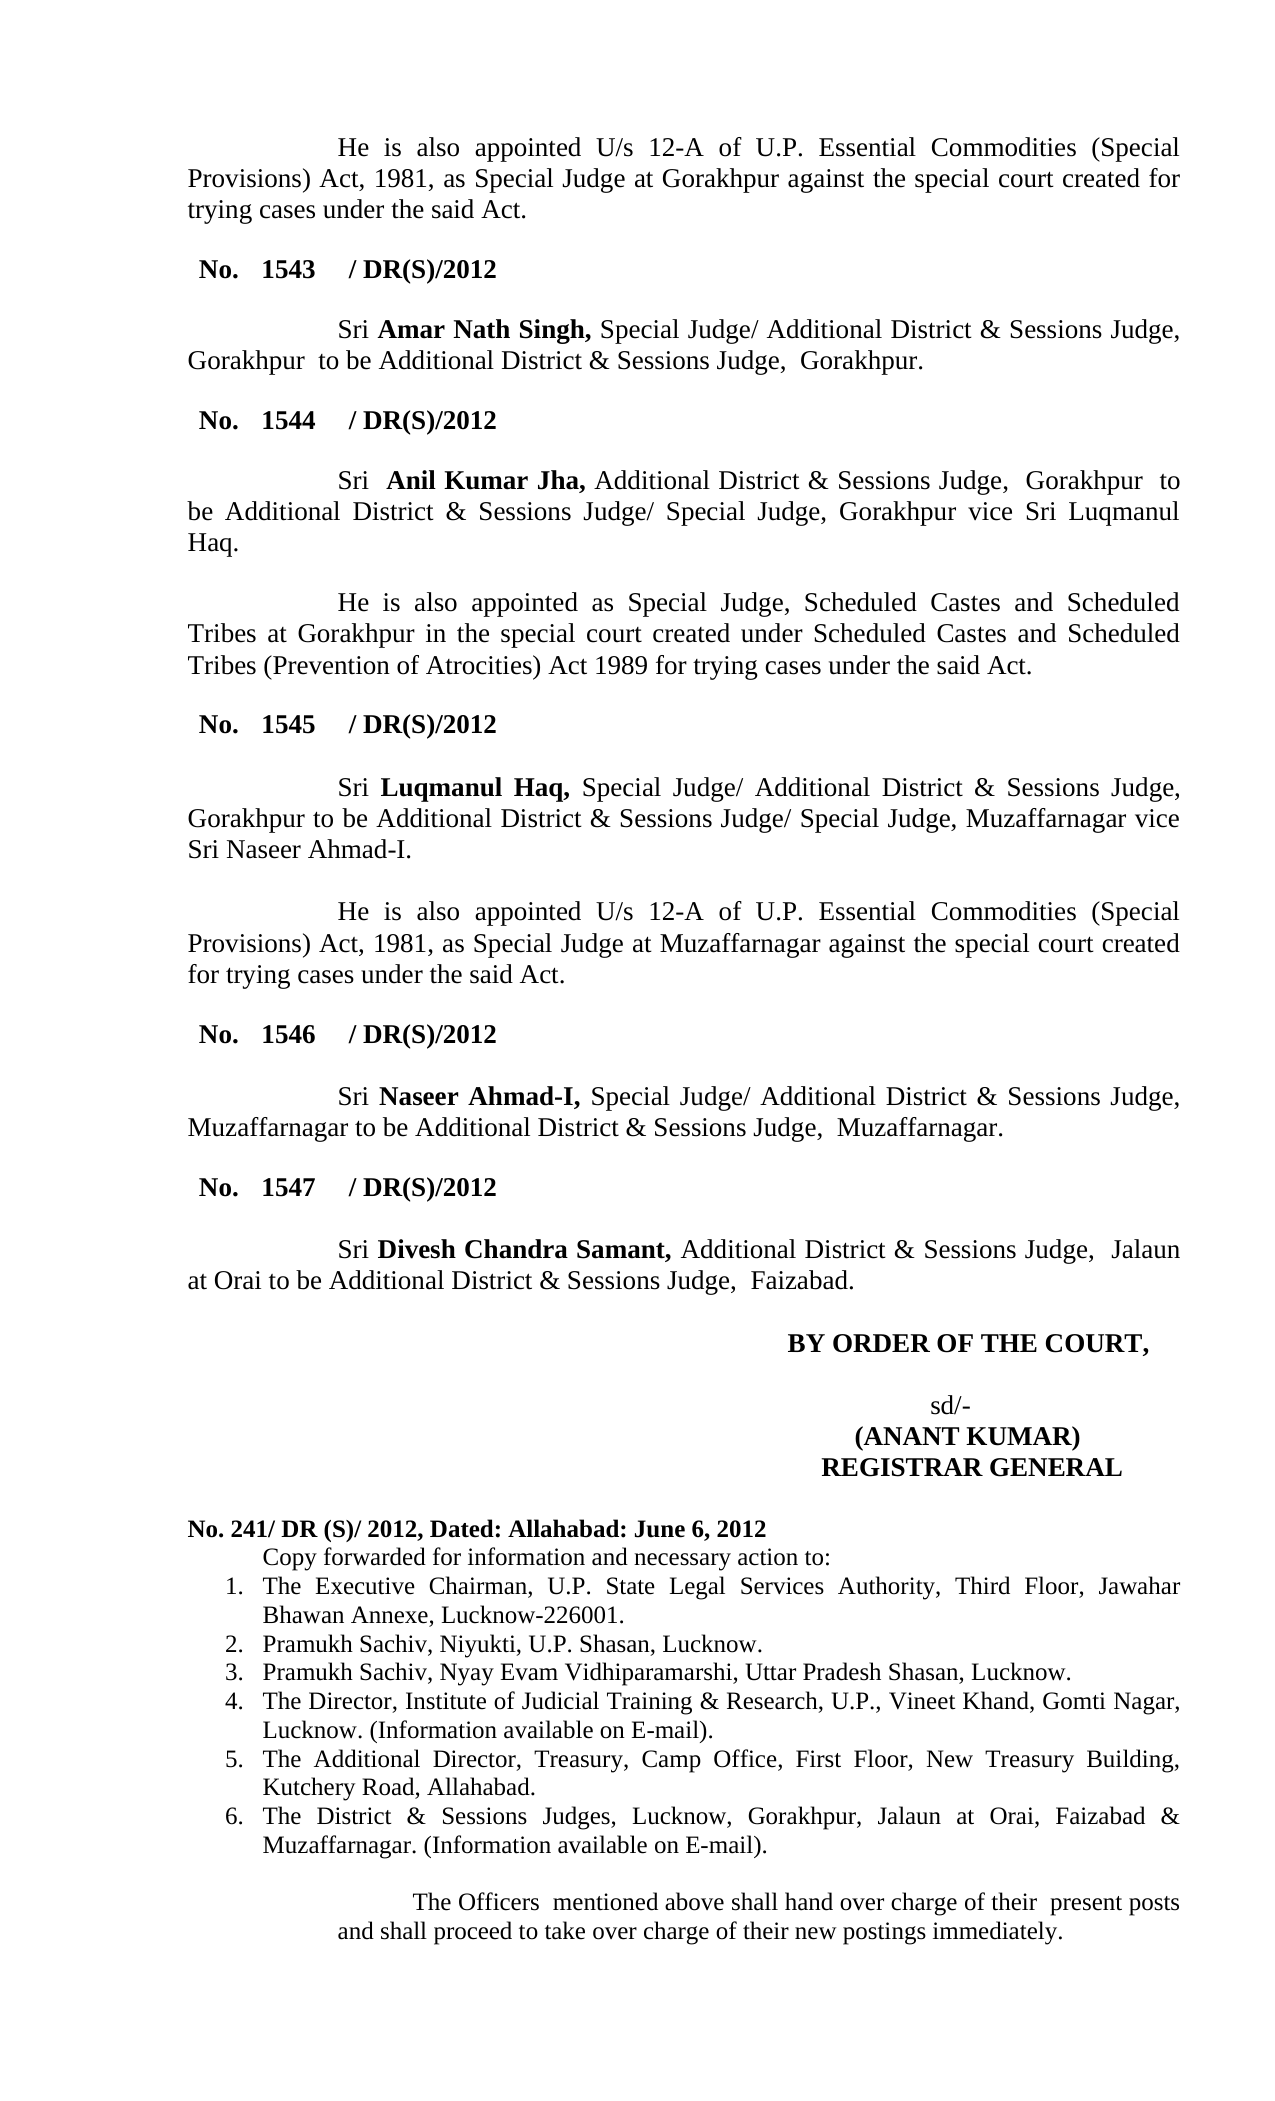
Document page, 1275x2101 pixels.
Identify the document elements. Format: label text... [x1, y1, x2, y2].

list The District & Sessions Judges, Lucknow, Gorakhpur, Jalaun at Orai, Faizabad & Muzaffarnagar. (Information available on E-mail). [225, 1801, 1181, 1859]
table_header No. [188, 1018, 250, 1049]
list The Additional Director, Treasury, Camp Office, First Floor, New Treasury Building, Kutchery Road, Allahabad. [225, 1744, 1181, 1801]
list The Executive Chairman, U.P. State Legal Services Authority, Third Floor, Jawahar Bhawan Annexe, Lucknow-226001. [225, 1571, 1181, 1629]
table_header 1545 [250, 709, 337, 740]
text (ANANT KUMAR) [187, 1420, 1183, 1451]
table_header / DR(S)/2012 [338, 404, 737, 436]
list The Officers mentioned above shall hand over charge of their present posts and shall proceed to take over charge of their new postings immediately. [187, 1887, 1181, 1945]
table_header 1544 [250, 404, 337, 436]
text Sri Divesh Chandra Samant, Additional District & Sessions Judge, Jalaun at Orai to be Additional District & Sessions Judge, Faizabad. [187, 1233, 1181, 1296]
table_header 1547 [250, 1171, 337, 1202]
text REGISTRAR GENERAL [562, 1451, 1181, 1482]
list The Director, Institute of Judicial Training & Research, U.P., Vineet Khand, Gomti Nagar, Lucknow. (Information available on E-mail). [225, 1686, 1181, 1744]
table_header No. [188, 404, 250, 436]
table_header 1546 [250, 1018, 337, 1049]
table_header No. [188, 709, 250, 740]
text He is also appointed U/s 12-A of U.P. Essential Commodities (Special Provisions) Act, 1981, as Special Judge at Gorakhpur against the special court created for trying cases under the said Act. [187, 131, 1181, 225]
table_header / DR(S)/2012 [338, 709, 737, 740]
text He is also appointed U/s 12-A of U.P. Essential Commodities (Special Provisions) Act, 1981, as Special Judge at Muzaffarnagar against the special court created for trying cases under the said Act. [187, 896, 1181, 989]
text Sri Anil Kumar Jha, Additional District & Sessions Judge, Gorakhpur to be Additional District & Sessions Judge/ Special Judge, Gorakhpur vice Sri Luqmanul Haq. [187, 464, 1181, 558]
text Sri Naseer Ahmad-I, Special Judge/ Additional District & Sessions Judge, Muzaffarnagar to be Additional District & Sessions Judge, Muzaffarnagar. [187, 1080, 1181, 1142]
text Copy forwarded for information and necessary action to: [187, 1542, 1181, 1571]
list Pramukh Sachiv, Nyay Evam Vidhiparamarshi, Uttar Pradesh Shasan, Lucknow. [225, 1657, 1181, 1686]
table_header No. [188, 1171, 250, 1202]
table_header / DR(S)/2012 [338, 1171, 737, 1202]
text No. 241/ DR (S)/ 2012, Dated: Allahabad: June 6, 2012 [187, 1514, 1181, 1542]
text sd/- [712, 1389, 1181, 1420]
list Pramukh Sachiv, Niyukti, U.P. Shasan, Lucknow. [225, 1629, 1181, 1657]
text Sri Luqmanul Haq, Special Judge/ Additional District & Sessions Judge, Gorakhpur to be Additional District & Sessions Judge/ Special Judge, Muzaffarnagar vice Sri Naseer Ahmad-I. [187, 771, 1181, 864]
table_header / DR(S)/2012 [338, 254, 737, 284]
table_header / DR(S)/2012 [338, 1018, 737, 1049]
table_header 1543 [250, 254, 337, 284]
text He is also appointed as Special Judge, Scheduled Castes and Scheduled Tribes at Gorakhpur in the special court created under Scheduled Castes and Scheduled Tribes (Prevention of Atrocities) Act 1989 for trying cases under the said Act. [187, 586, 1181, 680]
text Sri Amar Nath Singh, Special Judge/ Additional District & Sessions Judge, Gorakhpur to be Additional District & Sessions Judge, Gorakhpur. [187, 313, 1181, 376]
text BY ORDER OF THE COURT, [562, 1327, 1181, 1358]
table_header No. [188, 254, 250, 284]
